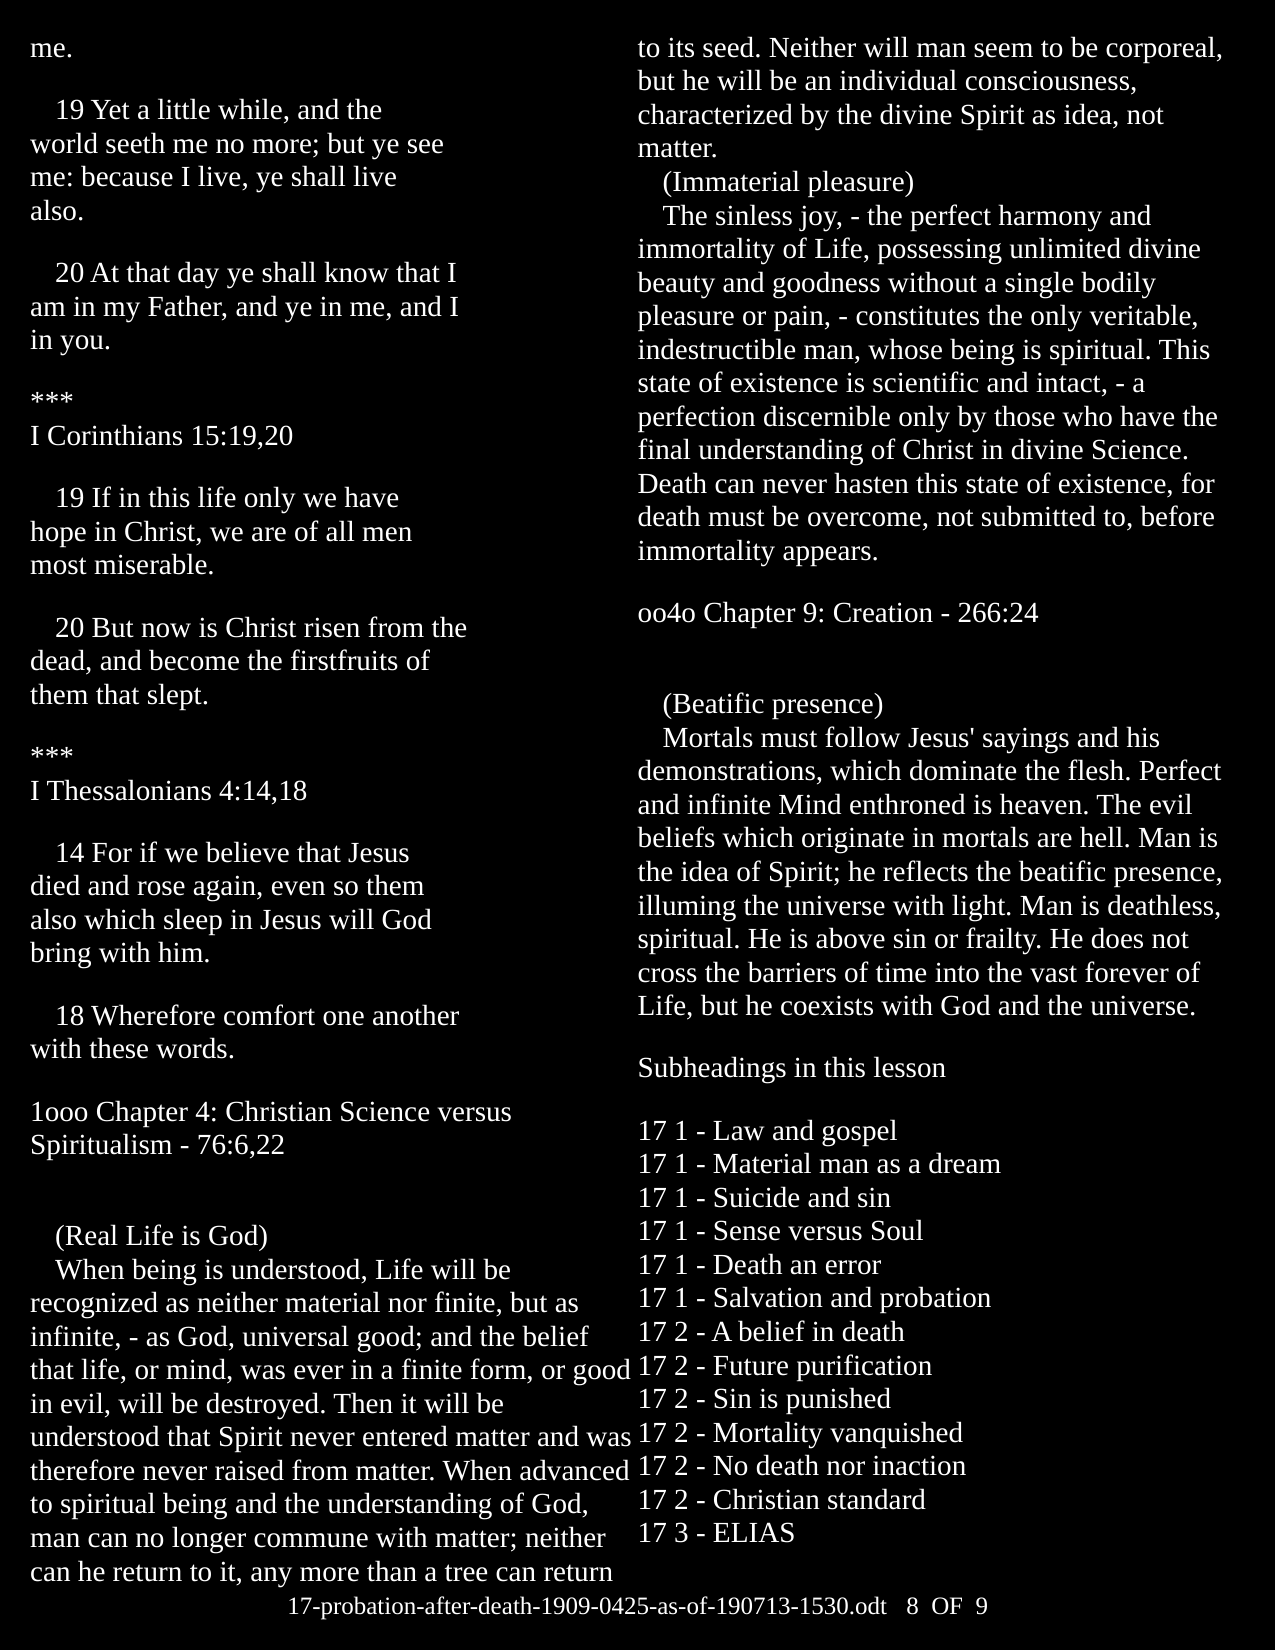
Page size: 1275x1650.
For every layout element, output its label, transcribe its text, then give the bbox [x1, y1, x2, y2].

text John 14:1,19,20 1 Let not your heart be troubled: ye believe in God, believe also in me. 19 Yet a little while, and the world seeth me no more; but ye see me: because I live, ye shall live also. 20 At that day ye shall know that I am in my Father, and ye in me, and I in you. *** I Corinthians 15:19,20 19 If in this life only we have hope in Christ, we are of all men most miserable. 20 But now is Christ risen from the dead, and become the firstfruits of them that slept. *** I Thessalonians 4:14,18 14 For if we believe that Jesus died and rose again, even so them also which sleep in Jesus will God bring with him. 18 Wherefore comfort one another with these words. 1ooo Chapter 4: Christian Science versus Spiritualism - 76:6,22 (Real Life is God) When being is understood, Life will be recognized as neither material nor finite, but as infinite, - as God, universal good; and the belief that life, or mind, was ever in a finite form, or good in evil, will be destroyed. Then it will be understood that Spirit never entered matter and was therefore never raised from matter. When advanced to spiritual being and the understanding of God, man can no longer commune with matter; neither can he return to it, any more than a tree can return to its seed. Neither will man seem to be corporeal, but he will be an individual consciousness, characterized by the divine Spirit as idea, not matter. (Immaterial pleasure) The sinless joy, - the perfect harmony and immortality of Life, possessing unlimited divine beauty and goodness without a single bodily pleasure or pain, - constitutes the only veritable, indestructible man, whose being is spiritual. This state of existence is scientific and intact, - a perfection discernible only by those who have the final understanding of Christ in divine Science. Death can never hasten this state of existence, for death must be overcome, not submitted to, before immortality appears. oo4o Chapter 9: Creation - 266:24 (Beatific presence) Mortals must follow Jesus' sayings and his demonstrations, which dominate the flesh. Perfect and infinite Mind enthroned is heaven. The evil beliefs which originate in mortals are hell. Man is the idea of Spirit; he reflects the beatific presence, illuming the universe with light. Man is deathless, spiritual. He is above sin or frailty. He does not cross the barriers of time into the vast forever of Life, but he coexists with God and the universe. Subheadings in this lesson 17 1 - Law and gospel 17 1 - Material man as a dream 17 1 - Suicide and sin 17 1 - Sense versus Soul 17 1 - Death an error 17 1 - Salvation and probation 17 2 - A belief in death 17 2 - Future purification 17 2 - Sin is punished 17 2 - Mortality vanquished 17 2 - No death nor inaction 17 2 - Christian standard 17 3 - ELIAS 17 3 - Signs following 17 3 - Profession and proof 17 3 - Salutary sorrow 17 3 - Scientific finalities 17 4 - Mind's manifestations immortal 17 4 - Death but an illusion 17 4 - Spiritual offspring 17 5 - Spiritual ascension 17 5 - Fellowship with Christ 17 5 - The last breakfast 17 5 - Continuity of existence 17 6 - Real Life is God 17 6 - Immaterial pleasure 17 6 - Beatific presence [30, 30, 1245, 1561]
